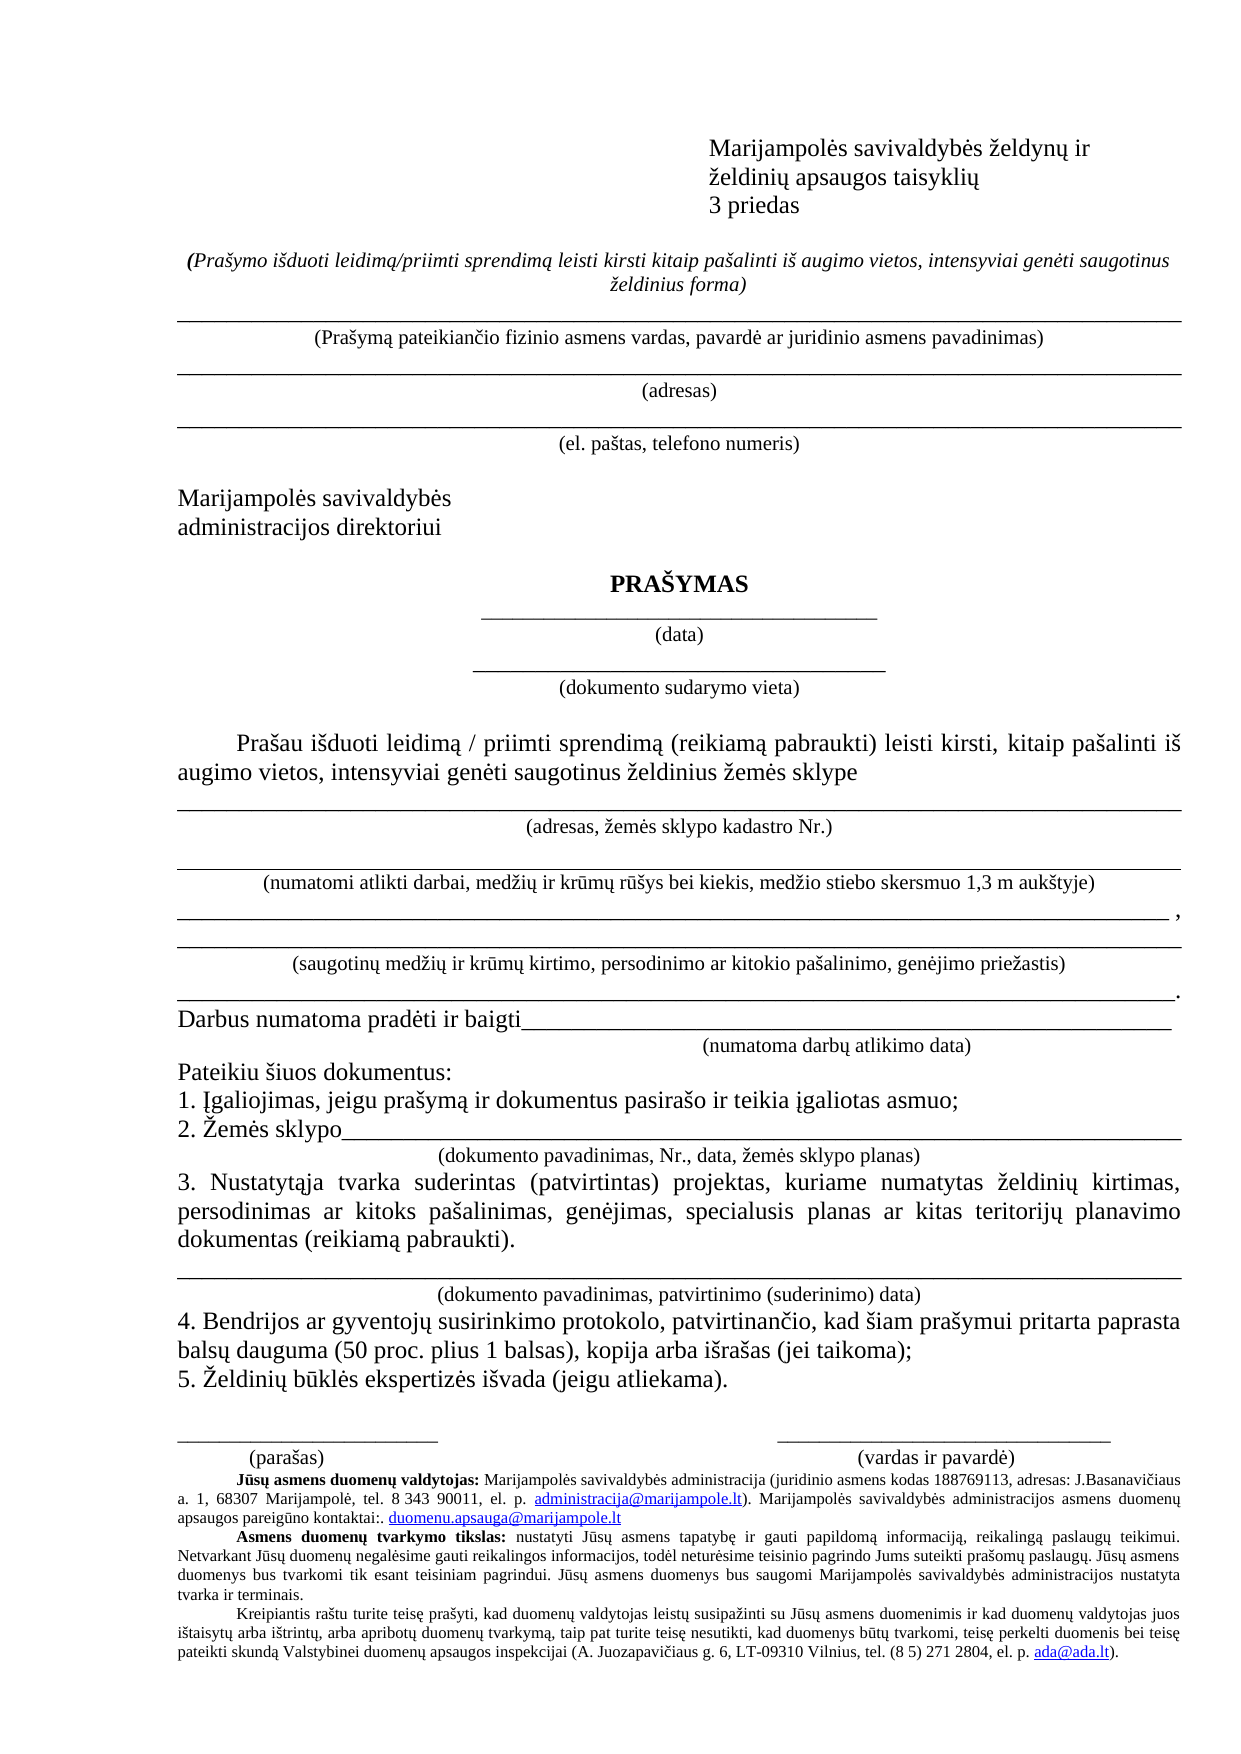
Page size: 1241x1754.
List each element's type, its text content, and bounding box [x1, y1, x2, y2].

text (dokumento pavadinimas, Nr., data, žemės sklypo planas) [177, 1143, 1181, 1167]
text (dokumento pavadinimas, patvirtinimo (suderinimo) data) [177, 1282, 1181, 1306]
text administracijos direktoriui [177, 512, 1181, 541]
text Marijampolės savivaldybės [177, 483, 1181, 512]
text Marijampolės savivaldybės želdynų ir [709, 133, 1181, 162]
text (dokumento sudarymo vieta) [177, 675, 1181, 699]
text Asmens duomenų tvarkymo tikslas: nustatyti Jūsų asmens tapatybę ir gauti papildomą informaciją, reikalingą paslaugų teikimui. Netvarkant Jūsų duomenų negalėsime gauti reikalingos informacijos, todėl neturėsime teisinio pagrindo Jums suteikti prašomų paslaugų. Jūsų asmens duomenys bus tvarkomi tik esant teisiniam pagrindui. Jūsų asmens duomenys bus saugomi Marijampolės savivaldybės administracijos nustatyta tvarka ir terminais. [177, 1527, 1181, 1603]
text 4. Bendrijos ar gyventojų susirinkimo protokolo, patvirtinančio, kad šiam prašymui pritarta paprasta balsų dauguma (50 proc. plius 1 balsas), kopija arba išrašas (jei taikoma); [177, 1306, 1181, 1364]
text (numatoma darbų atlikimo data) [702, 1033, 1181, 1057]
text Darbus numatoma pradėti ir baigti____________________________________________________ [177, 1004, 1181, 1033]
text (saugotinų medžių ir krūmų kirtimo, persodinimo ar kitokio pašalinimo, genėjimo priežastis) [177, 951, 1181, 975]
text ______________________________________ [177, 598, 1181, 622]
text (numatomi atlikti darbai, medžių ir krūmų rūšys bei kiekis, medžio stiebo skersmuo 1,3 m aukštyje) [177, 870, 1181, 894]
text želdinių apsaugos taisyklių [709, 162, 1181, 190]
text . [177, 975, 1181, 1004]
text , [177, 894, 1181, 922]
text 3 priedas [709, 190, 1181, 219]
text 5. Želdinių būklės ekspertizės išvada (jeigu atliekama). [177, 1364, 1181, 1392]
text 3. Nustatytąja tvarka suderintas (patvirtintas) projektas, kuriame numatytas želdinių kirtimas, persodinimas ar kitoks pašalinimas, genėjimas, specialusis planas ar kitas teritorijų planavimo dokumentas (reikiamą pabraukti). [177, 1167, 1181, 1253]
text Pateikiu šiuos dokumentus: [177, 1057, 1181, 1086]
text PRAŠYMAS [177, 569, 1181, 598]
text 1. Įgaliojimas, jeigu prašymą ir dokumentus pasirašo ir teikia įgaliotas asmuo; [177, 1086, 1181, 1114]
text (data) [177, 622, 1181, 646]
text (Prašymo išduoti leidimą/priimti sprendimą leisti kirsti kitaip pašalinti iš augimo vietos, intensyviai genėti saugotinus želdinius forma) [177, 248, 1181, 296]
text (parašas) (vardas ir pavardė) [177, 1445, 1181, 1469]
text (adresas) [177, 378, 1181, 402]
text (adresas, žemės sklypo kadastro Nr.) [177, 814, 1181, 838]
text 2. Žemės sklypo [177, 1114, 1181, 1143]
text Prašau išduoti leidimą / priimti sprendimą (reikiamą pabraukti) leisti kirsti, kitaip pašalinti iš augimo vietos, intensyviai genėti saugotinus želdinius žemės sklype [177, 728, 1181, 785]
text Kreipiantis raštu turite teisę prašyti, kad duomenų valdytojas leistų susipažinti su Jūsų asmens duomenimis ir kad duomenų valdytojas juos ištaisytų arba ištrintų, arba apribotų duomenų tvarkymą, taip pat turite teisę nesutikti, kad duomenys būtų tvarkomi, teisę perkelti duomenis bei teisę pateikti skundą Valstybinei duomenų apsaugos inspekcijai (A. Juozapavičiaus g. 6, LT-09310 Vilnius, tel. (8 5) 271 2804, el. p. ada@ada.lt). [177, 1603, 1181, 1661]
text (Prašymą pateikiančio fizinio asmens vardas, pavardė ar juridinio asmens pavadinimas) [177, 325, 1181, 349]
text _________________________ ________________________________ [177, 1421, 1181, 1445]
text _________________________________ [177, 646, 1181, 675]
text (el. paštas, telefono numeris) [177, 430, 1181, 454]
text Jūsų asmens duomenų valdytojas: Marijampolės savivaldybės administracija (juridinio asmens kodas 188769113, adresas: J.Basanavičiaus a. 1, 68307 Marijampolė, tel. 8 343 90011, el. p. administracija@marijampole.lt). Marijampolės savivaldybės administracijos asmens duomenų apsaugos pareigūno kontaktai:. duomenu.apsauga@marijampole.lt [177, 1469, 1181, 1527]
